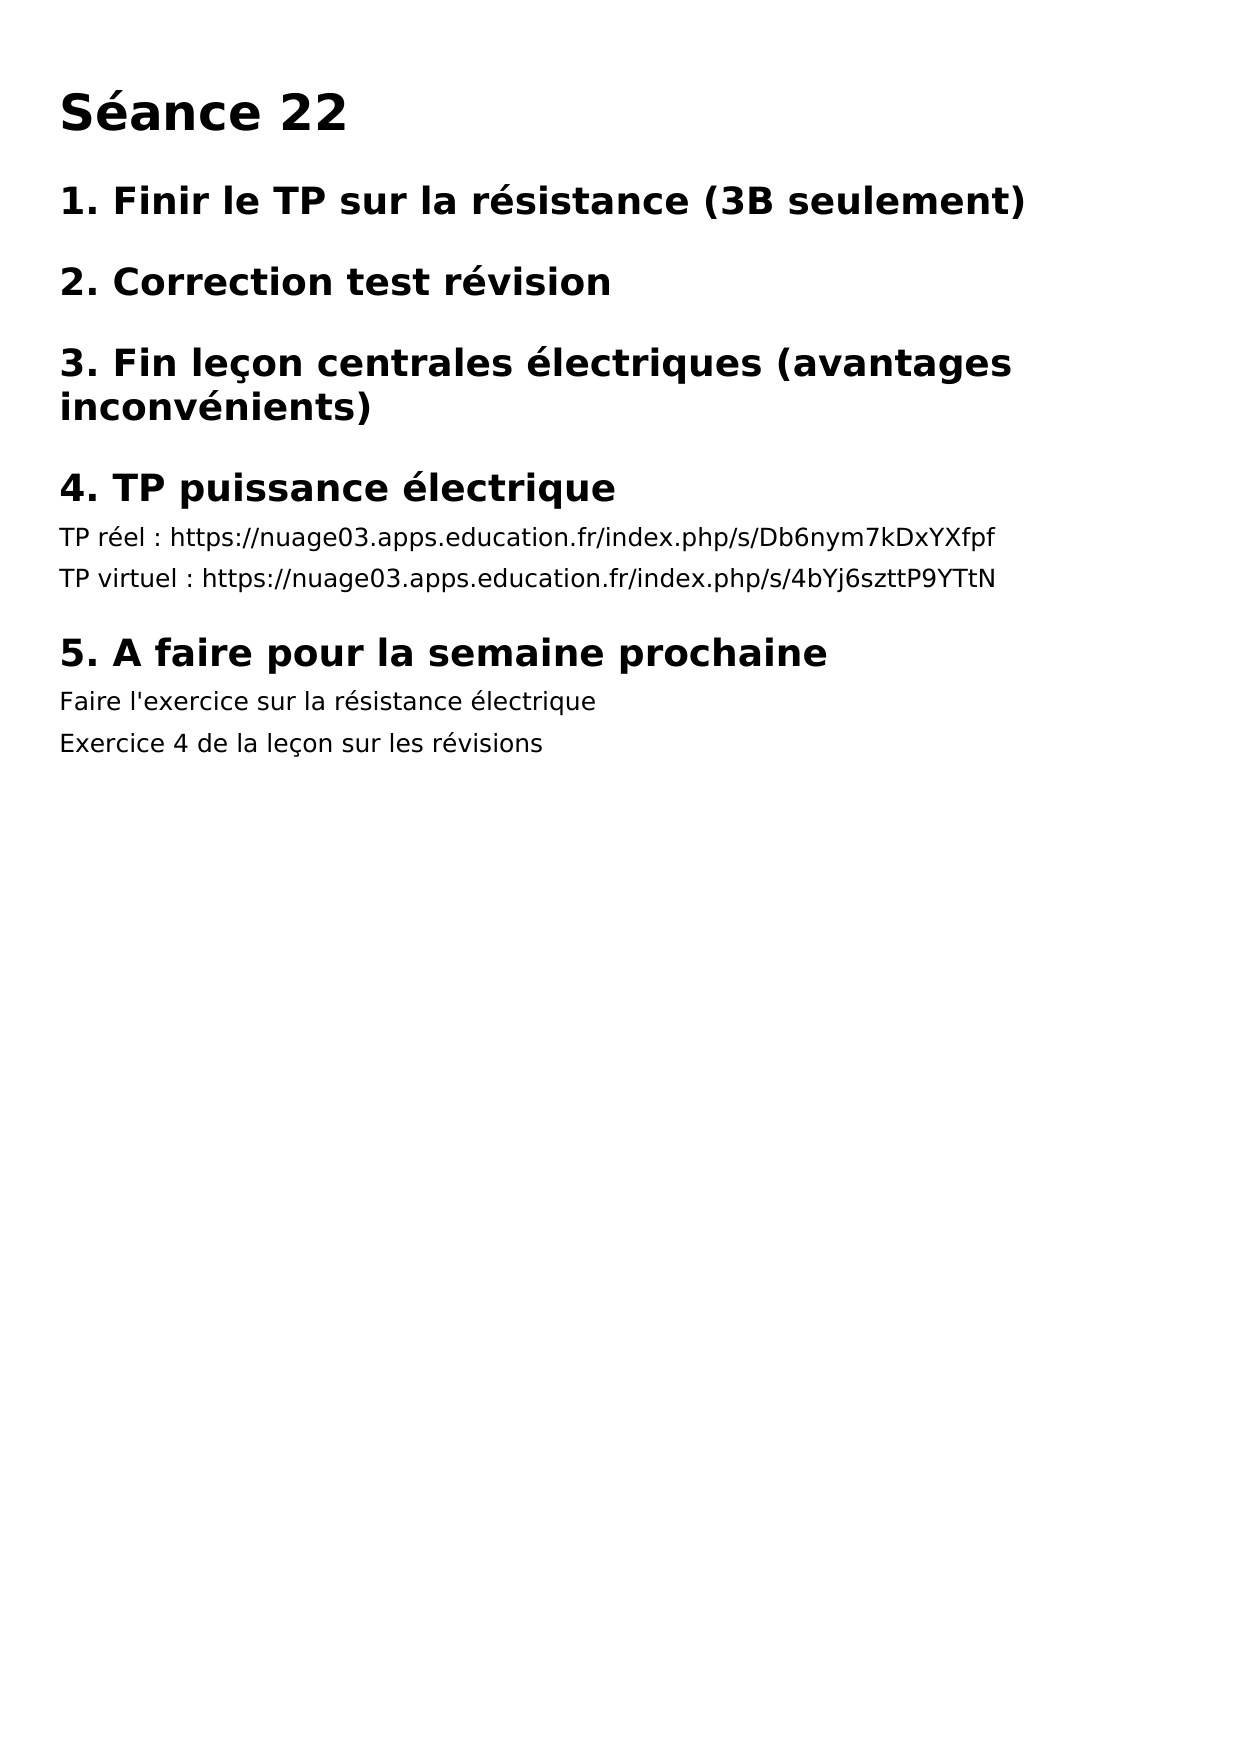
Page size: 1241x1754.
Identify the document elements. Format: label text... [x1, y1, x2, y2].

text Exercice 4 de la leçon sur les révisions [59, 729, 1181, 758]
subtitle 5. A faire pour la semaine prochaine [59, 631, 1181, 675]
text TP virtuel : https://nuage03.apps.education.fr/index.php/s/4bYj6szttP9YTtN [59, 565, 1181, 594]
subtitle 2. Correction test révision [59, 261, 1181, 304]
text Faire l'exercice sur la résistance électrique [59, 687, 1181, 717]
subtitle Séance 22 [59, 84, 1181, 142]
subtitle 4. TP puissance électrique [59, 467, 1181, 511]
text TP réel : https://nuage03.apps.education.fr/index.php/s/Db6nym7kDxYXfpf [59, 523, 1181, 552]
subtitle 1. Finir le TP sur la résistance (3B seulement) [59, 180, 1181, 223]
subtitle 3. Fin leçon centrales électriques (avantages inconvénients) [59, 342, 1181, 429]
